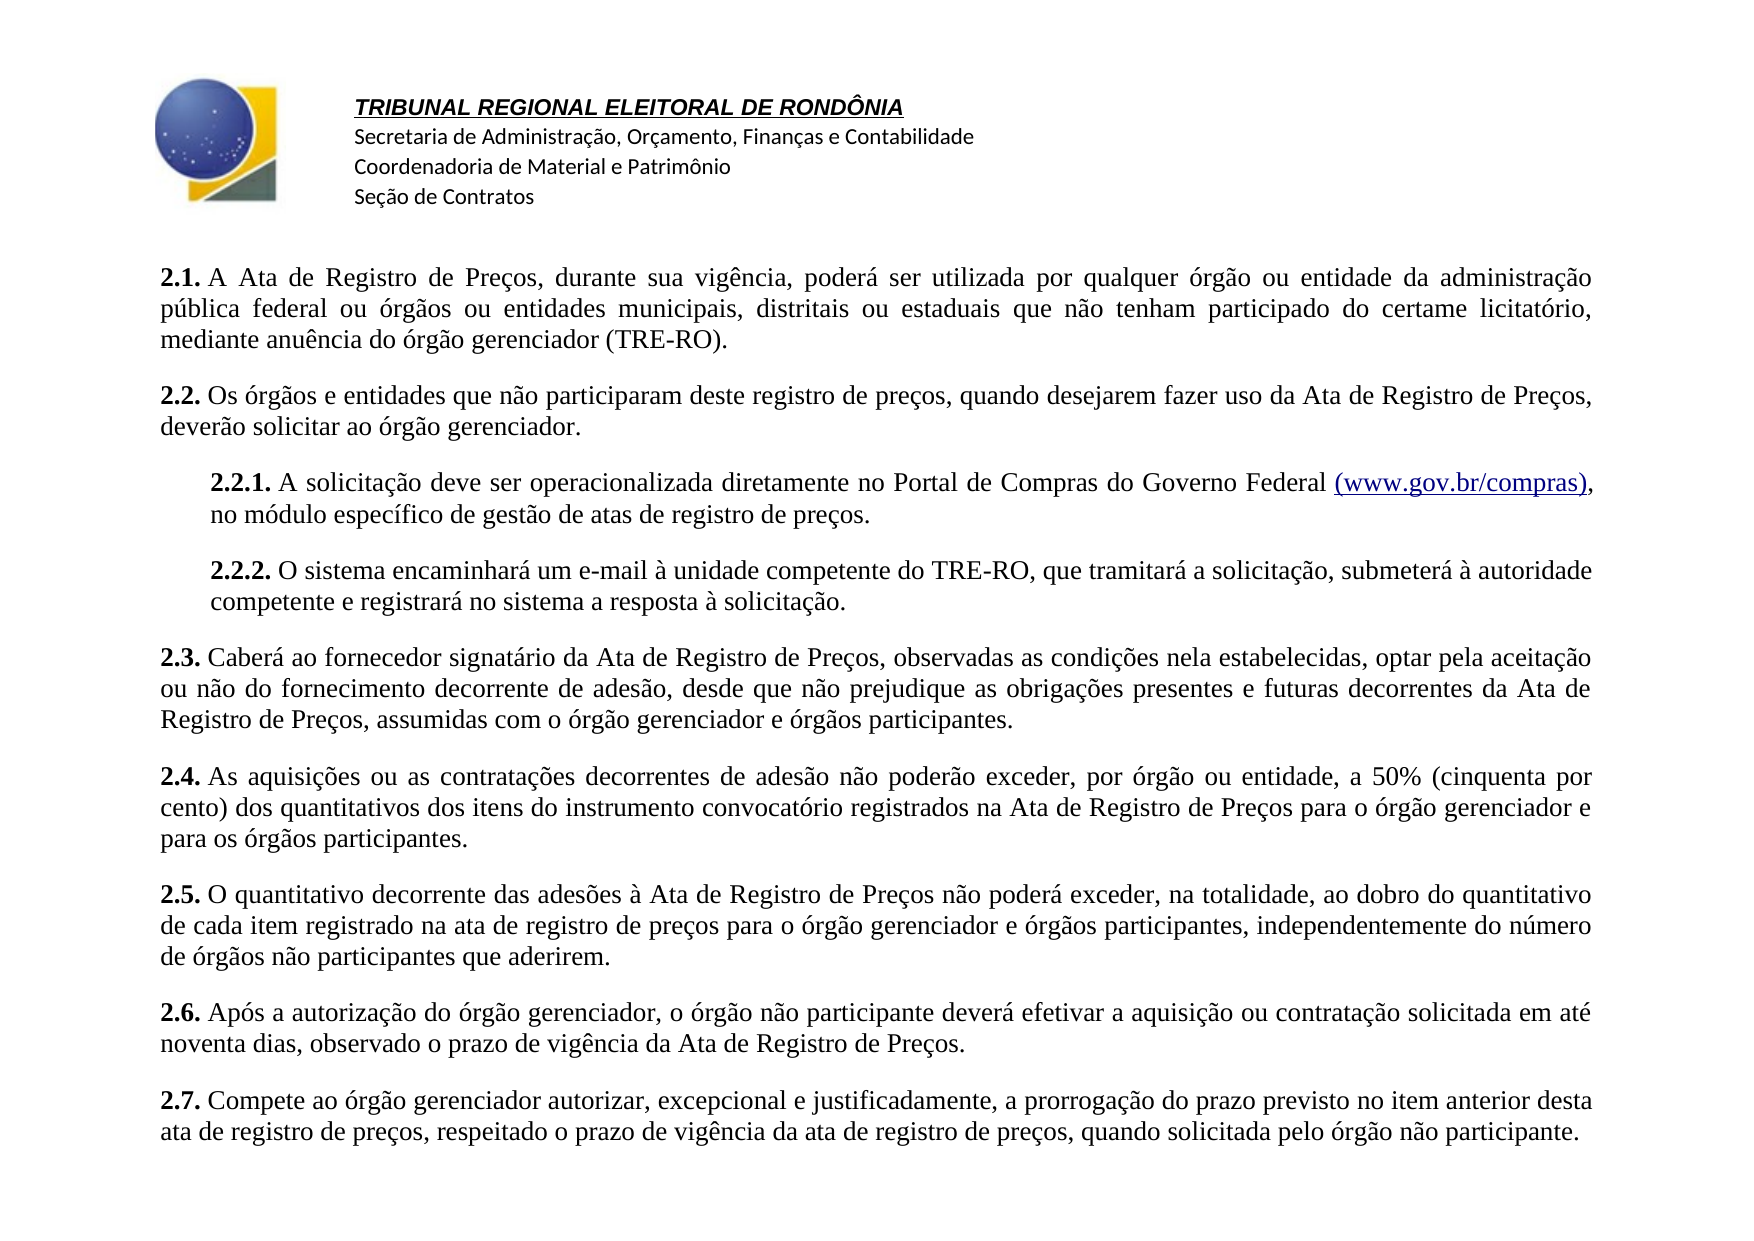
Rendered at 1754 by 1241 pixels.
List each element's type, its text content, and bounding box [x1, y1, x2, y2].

text 2.4. As aquisições ou as contratações decorrentes de adesão não poderão exceder, por órgão ou entidade, a 50% (cinquenta por cento) dos quantitativos dos itens do instrumento convocatório registrados na Ata de Registro de Preços para o órgão gerenciador e para os órgãos participantes. [160, 759, 1594, 853]
text 2.2.1. A solicitação deve ser operacionalizada diretamente no Portal de Compras do Governo Federal (www.gov.br/compras), no módulo específico de gestão de atas de registro de preços. [210, 467, 1594, 529]
text 2.5. O quantitativo decorrente das adesões à Ata de Registro de Preços não poderá exceder, na totalidade, ao dobro do quantitativo de cada item registrado na ata de registro de preços para o órgão gerenciador e órgãos participantes, independentemente do número de órgãos não participantes que aderirem. [160, 878, 1594, 971]
text 2.7. Compete ao órgão gerenciador autorizar, excepcional e justificadamente, a prorrogação do prazo previsto no item anterior desta ata de registro de preços, respeitado o prazo de vigência da ata de registro de preços, quando solicitada pelo órgão não participante. [160, 1084, 1594, 1146]
text 2.2.2. O sistema encaminhará um e-mail à unidade competente do TRE-RO, que tramitará a solicitação, submeterá à autoridade competente e registrará no sistema a resposta à solicitação. [210, 554, 1594, 616]
text 2.1. A Ata de Registro de Preços, durante sua vigência, poderá ser utilizada por qualquer órgão ou entidade da administração pública federal ou órgãos ou entidades municipais, distritais ou estaduais que não tenham participado do certame licitatório, mediante anuência do órgão gerenciador (TRE-RO). [160, 261, 1594, 354]
text 2.6. Após a autorização do órgão gerenciador, o órgão não participante deverá efetivar a aquisição ou contratação solicitada em até noventa dias, observado o prazo de vigência da Ata de Registro de Preços. [160, 996, 1594, 1059]
text 2.2. Os órgãos e entidades que não participaram deste registro de preços, quando desejarem fazer uso da Ata de Registro de Preços, deverão solicitar ao órgão gerenciador. [160, 379, 1594, 442]
text 2.3. Caberá ao fornecedor signatário da Ata de Registro de Preços, observadas as condições nela estabelecidas, optar pela aceitação ou não do fornecimento decorrente de adesão, desde que não prejudique as obrigações presentes e futuras decorrentes da Ata de Registro de Preços, assumidas com o órgão gerenciador e órgãos participantes. [160, 641, 1594, 734]
